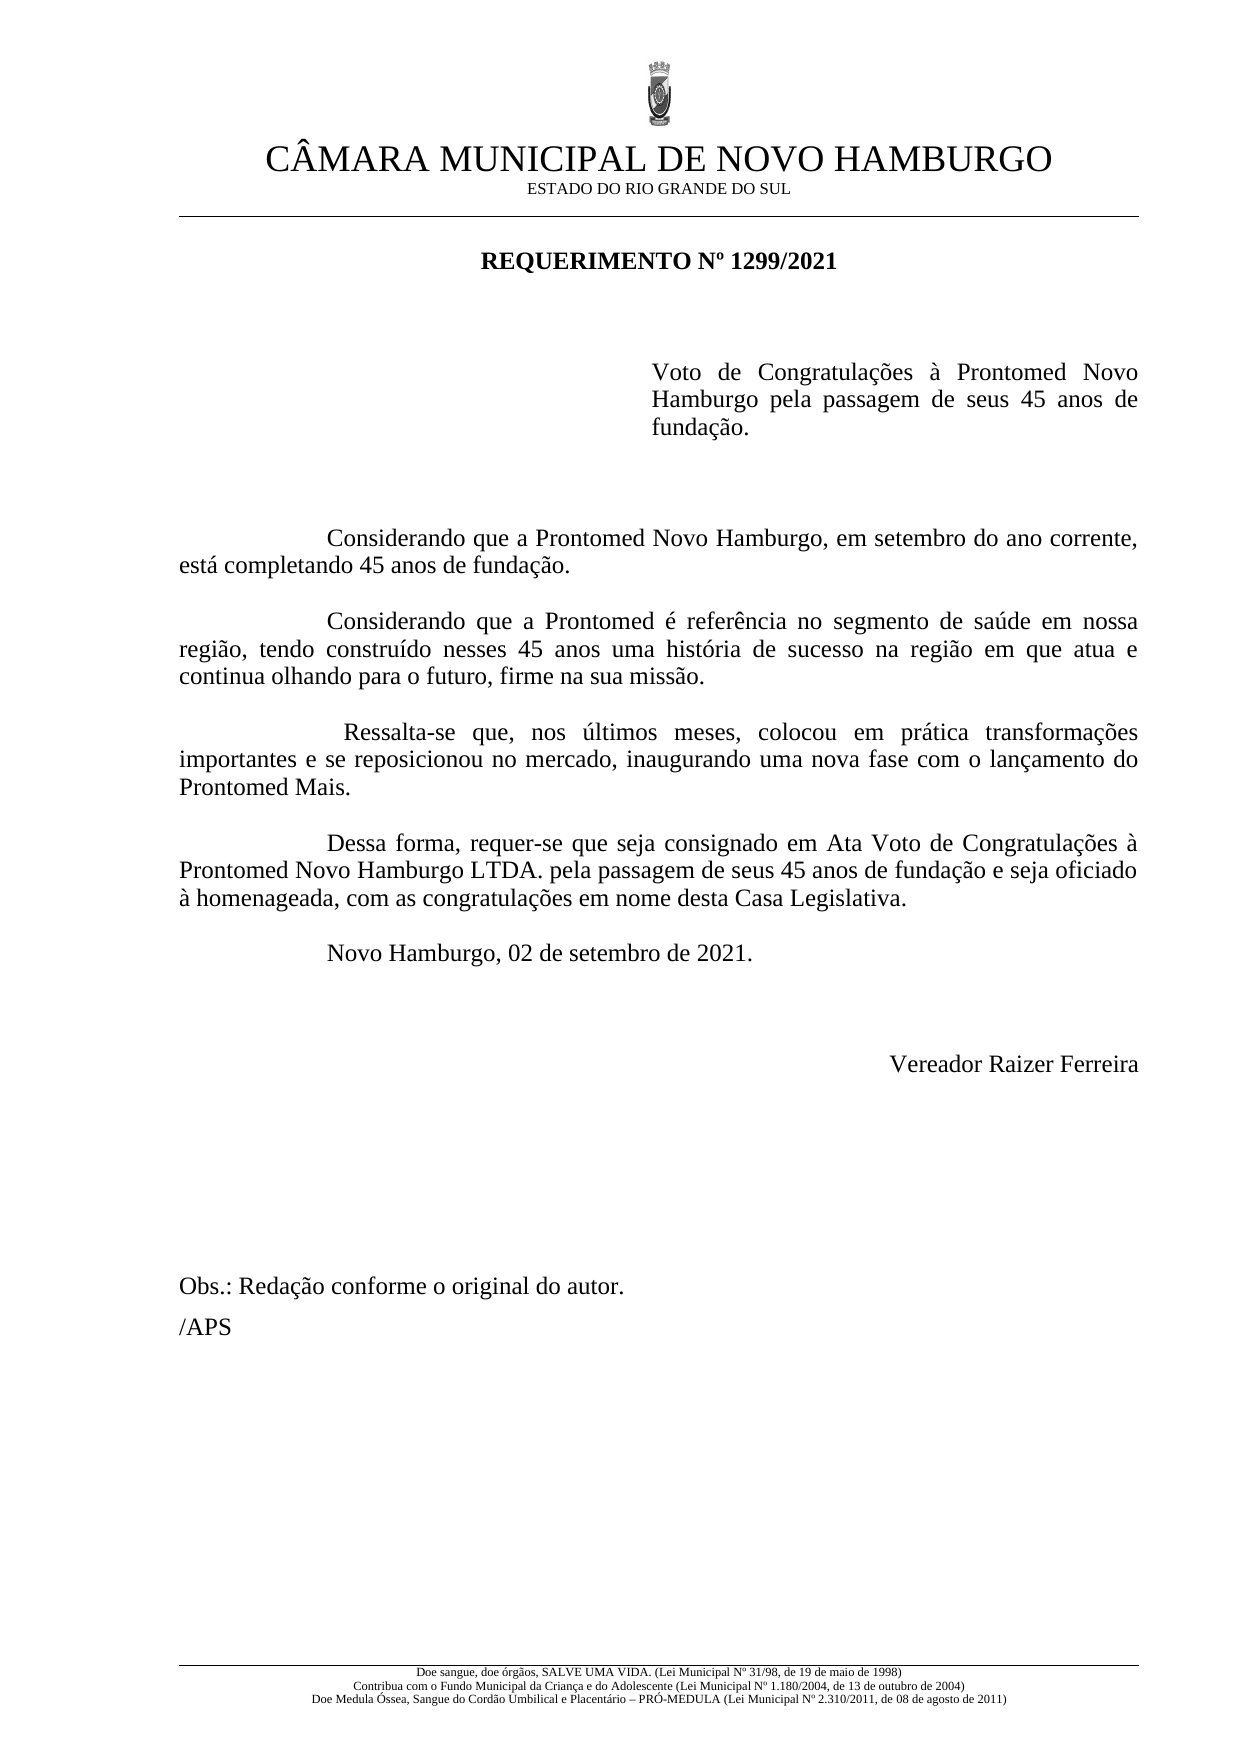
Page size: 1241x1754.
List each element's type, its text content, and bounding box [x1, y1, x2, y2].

text Novo Hamburgo, 02 de setembro de 2021. [179, 939, 1139, 967]
text Voto de Congratulações à Prontomed Novo Hamburgo pela passagem de seus 45 anos de fundação. [651, 358, 1139, 441]
text Vereador Raizer Ferreira [179, 1050, 1139, 1078]
text Considerando que a Prontomed é referência no segmento de saúde em nossa região, tendo construído nesses 45 anos uma história de sucesso na região em que atua e continua olhando para o futuro, firme na sua missão. [179, 607, 1139, 690]
text REQUERIMENTO Nº 1299/2021 [179, 247, 1139, 274]
text /APS [179, 1313, 1139, 1341]
text Obs.: Redação conforme o original do autor. [179, 1272, 1139, 1300]
text Dessa forma, requer-se que seja consignado em Ata Voto de Congratulações à Prontomed Novo Hamburgo LTDA. pela passagem de seus 45 anos de fundação e seja oficiado à homenageada, com as congratulações em nome desta Casa Legislativa. [179, 829, 1139, 912]
text Considerando que a Prontomed Novo Hamburgo, em setembro do ano corrente, está completando 45 anos de fundação. [179, 524, 1139, 579]
text Ressalta-se que, nos últimos meses, colocou em prática transformações importantes e se reposicionou no mercado, inaugurando uma nova fase com o lançamento do Prontomed Mais. [179, 718, 1139, 801]
